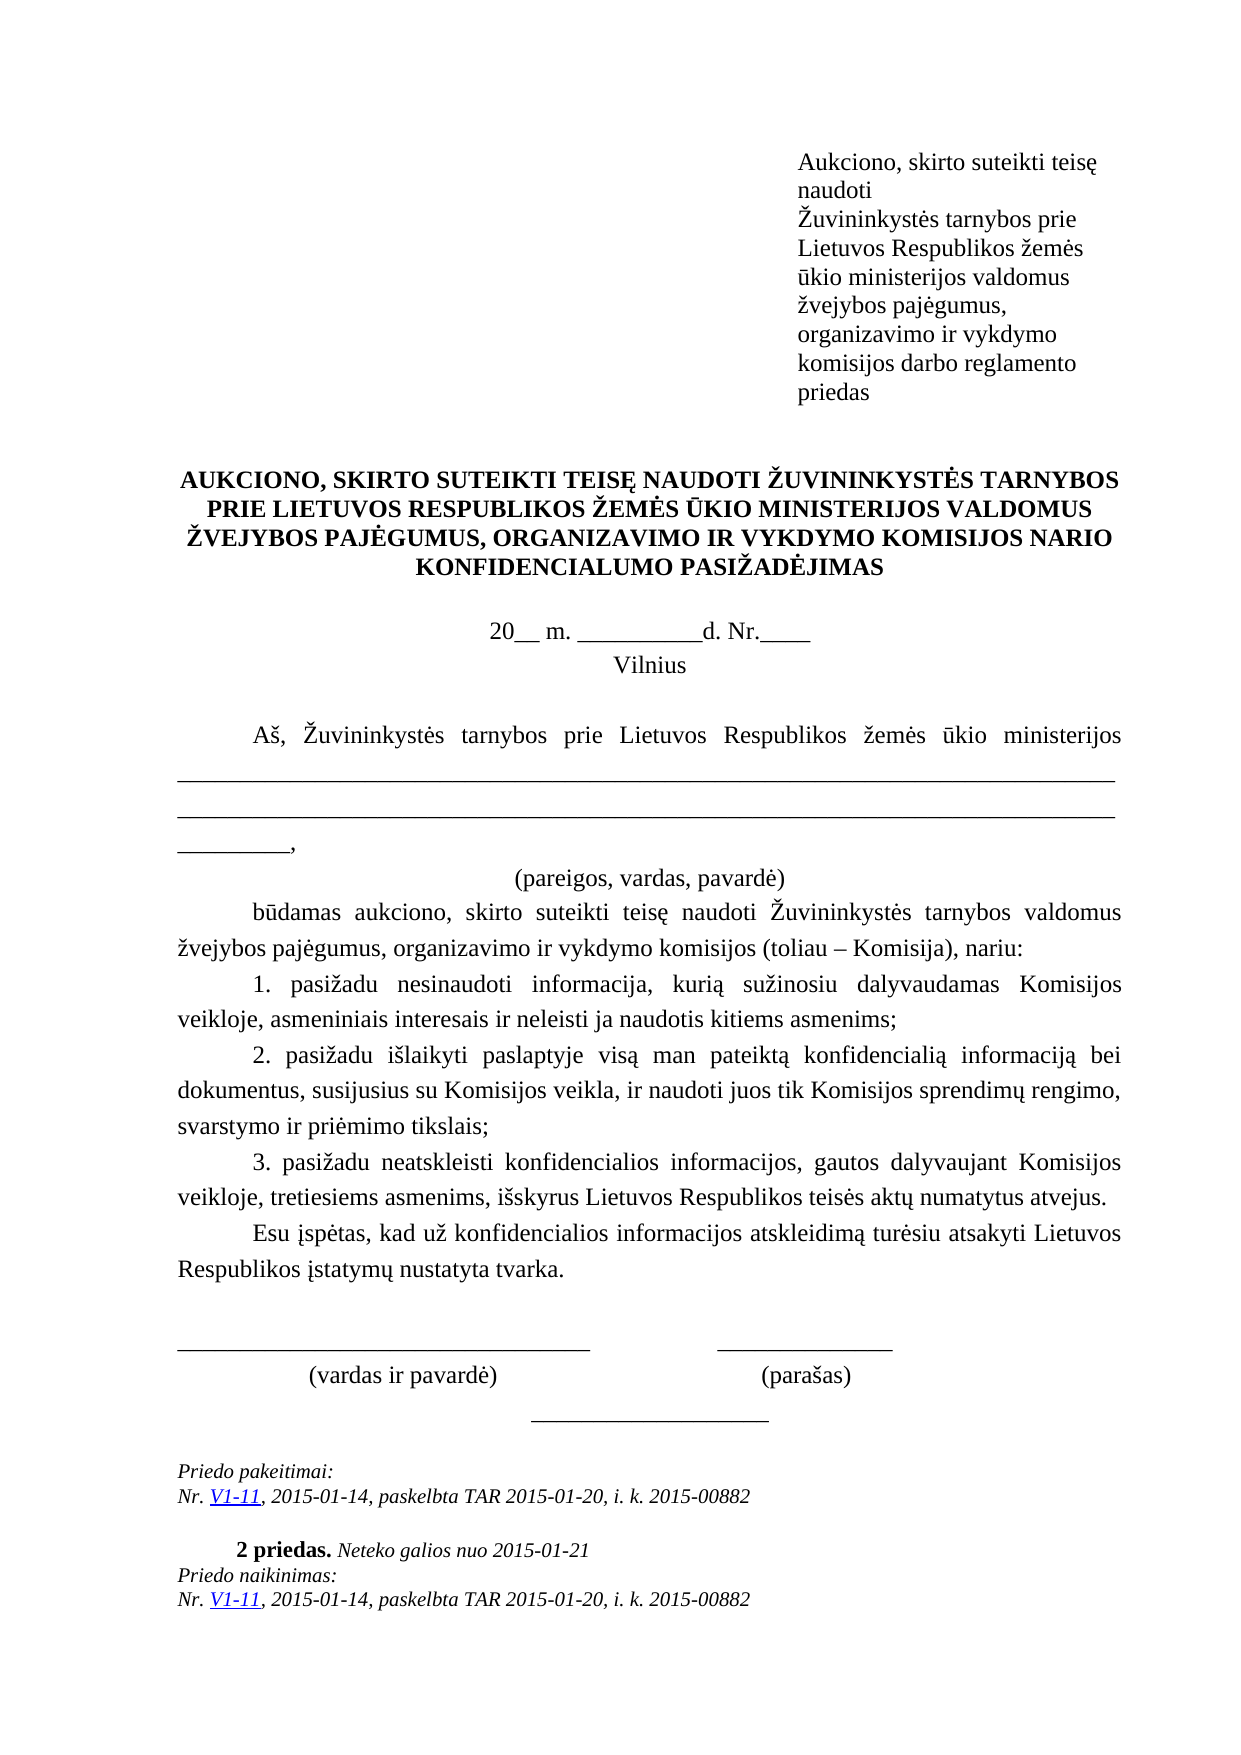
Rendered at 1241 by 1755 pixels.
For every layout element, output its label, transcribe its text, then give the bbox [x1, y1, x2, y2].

text 3. pasižadu neatskleisti konfidencialios informacijos, gautos dalyvaujant Komisijos veikloje, tretiesiems asmenims, išskyrus Lietuvos Respublikos teisės aktų numatytus atvejus. [177, 1147, 1122, 1211]
text Vilnius [177, 650, 1122, 679]
text Žuvininkystės tarnybos prie Lietuvos Respublikos žemės ūkio ministerijos valdomus žvejybos pajėgumus, organizavimo ir vykdymo komisijos darbo reglamento [797, 204, 1122, 377]
text Priedo pakeitimai: [177, 1459, 1122, 1483]
text ___________________ [177, 1396, 1122, 1425]
text (pareigos, vardas, pavardė) [177, 863, 1122, 892]
text Nr. V1-11, 2015-01-14, paskelbta TAR 2015-01-20, i. k. 2015-00882 [177, 1587, 1122, 1611]
text Aš, Žuvininkystės tarnybos prie Lietuvos Respublikos žemės ūkio ministerijos _______________________________________________________________________________________________________________________________________________________________, [177, 721, 1122, 856]
text 2. pasižadu išlaikyti paslaptyje visą man pateiktą konfidencialią informaciją bei dokumentus, susijusius su Komisijos veikla, ir naudoti juos tik Komisijos sprendimų rengimo, svarstymo ir priėmimo tikslais; [177, 1040, 1122, 1140]
text Esu įspėtas, kad už konfidencialios informacijos atskleidimą turėsiu atsakyti Lietuvos Respublikos įstatymų nustatyta tvarka. [177, 1218, 1122, 1282]
text 1. pasižadu nesinaudoti informacija, kurią sužinosiu dalyvaudamas Komisijos veikloje, asmeniniais interesais ir neleisti ja naudotis kitiems asmenims; [177, 969, 1122, 1033]
text būdamas aukciono, skirto suteikti teisę naudoti Žuvininkystės tarnybos valdomus žvejybos pajėgumus, organizavimo ir vykdymo komisijos (toliau – Komisija), nariu: [177, 897, 1122, 962]
text Priedo naikinimas: [177, 1563, 1122, 1587]
text AUKCIONO, SKIRTO SUTEIKTI TEISĘ NAUDOTI ŽUVININKYSTĖS TARNYBOS PRIE LIETUVOS RESPUBLIKOS ŽEMĖS ŪKIO MINISTERIJOS VALDOMUS ŽVEJYBOS PAJĖGUMUS, ORGANIZAVIMO IR VYKDYMO KOMISIJOS NARIO KONFIDENCIALUMO PASIŽADĖJIMAS [177, 465, 1122, 580]
text Nr. V1-11, 2015-01-14, paskelbta TAR 2015-01-20, i. k. 2015-00882 [177, 1483, 1122, 1508]
text _________________________________ ______________ [177, 1325, 1122, 1354]
text 20__ m. __________d. Nr.____ [177, 616, 1122, 645]
text Aukciono, skirto suteikti teisę naudoti [797, 147, 1122, 204]
text priedas [797, 377, 1122, 406]
text 2 priedas. Neteko galios nuo 2015-01-21 [177, 1536, 1122, 1563]
text (vardas ir pavardė) (parašas) [177, 1361, 1122, 1389]
